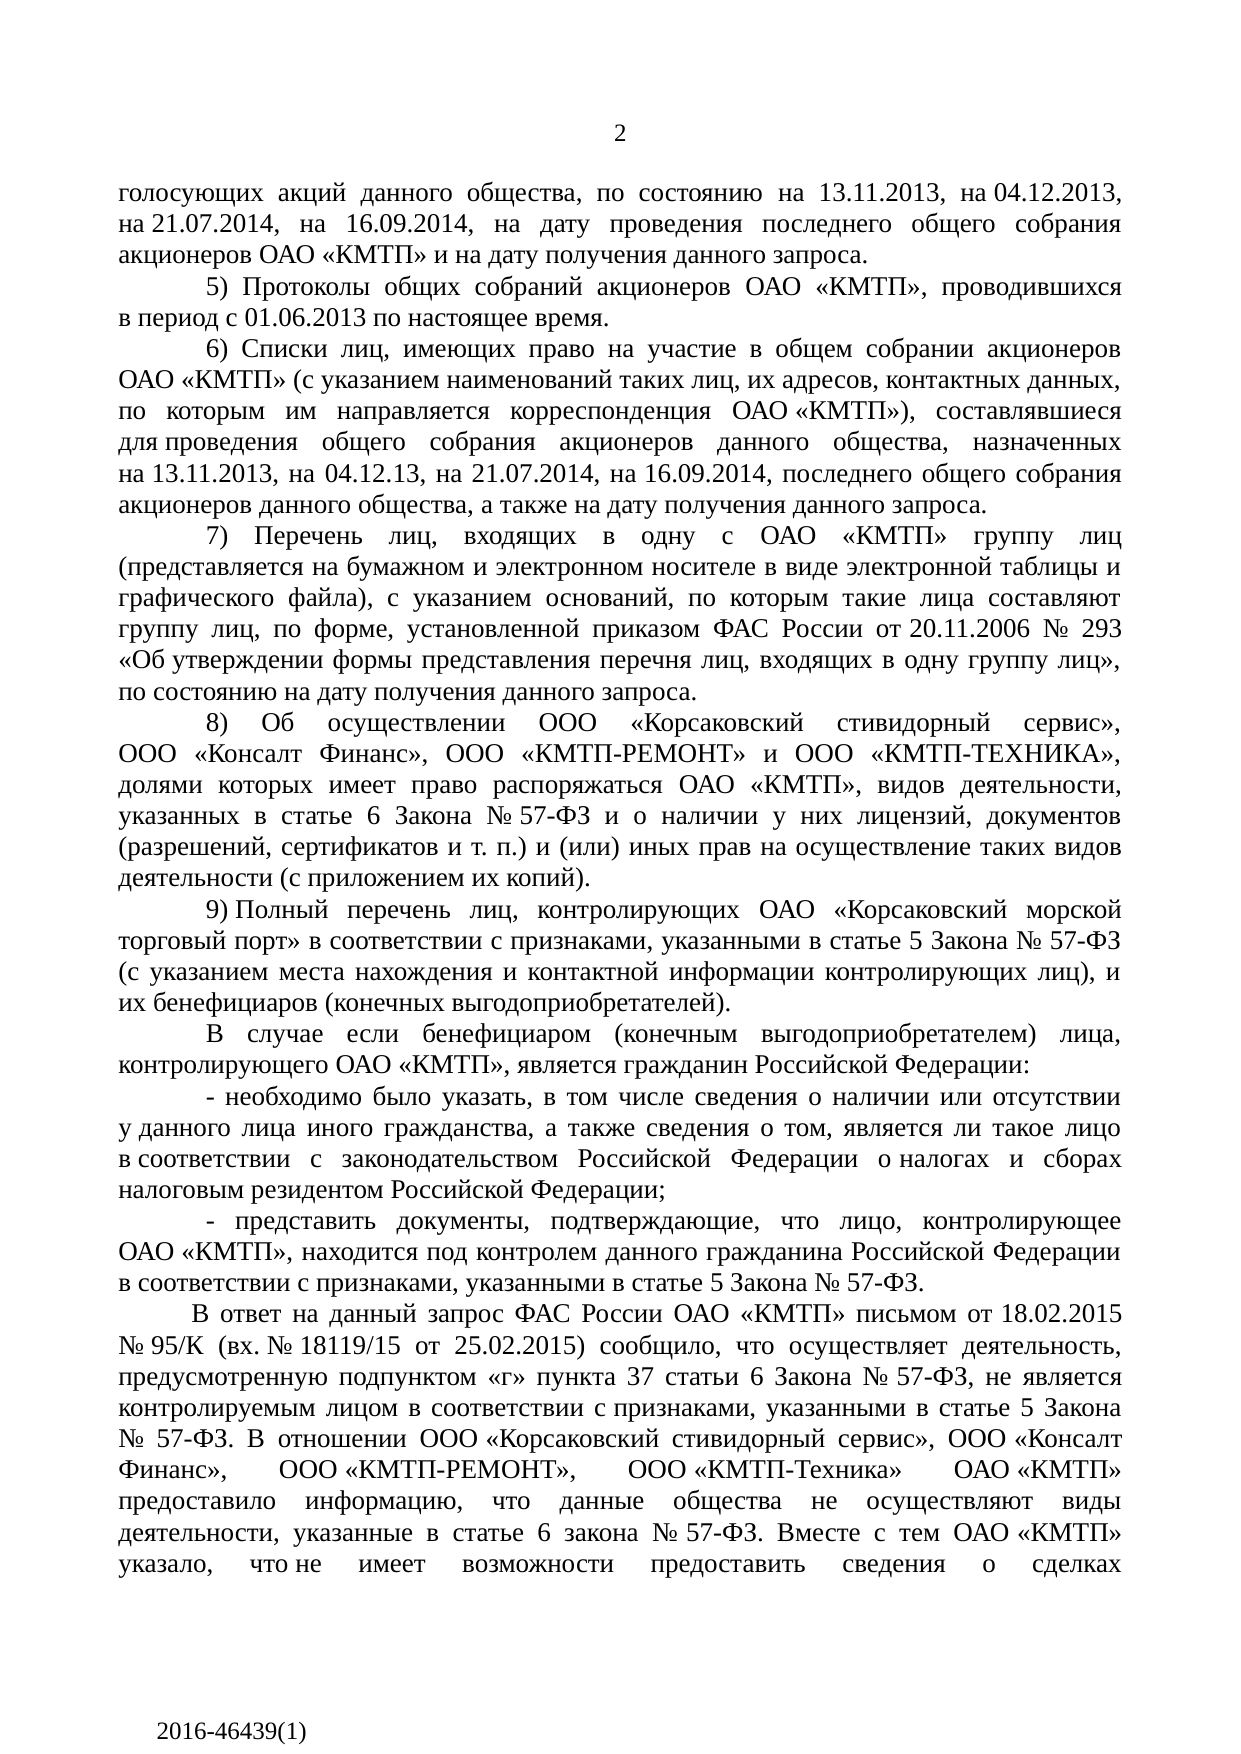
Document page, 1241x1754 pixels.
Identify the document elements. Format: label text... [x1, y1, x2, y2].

text голосующих акций данного общества, по состоянию на 13.11.2013, на 04.12.2013, на 21.07.2014, на 16.09.2014, на дату проведения последнего общего собрания акционеров ОАО «КМТП» и на дату получения данного запроса. [118, 176, 1122, 270]
text 8) Об осуществлении ООО «Корсаковский стивидорный сервис», ООО «Консалт Финанс», ООО «КМТП-РЕМОНТ» и ООО «КМТП-ТЕХНИКА», долями которых имеет право распоряжаться ОАО «КМТП», видов деятельности, указанных в статье 6 Закона № 57-ФЗ и о наличии у них лицензий, документов (разрешений, сертификатов и т. п.) и (или) иных прав на осуществление таких видов деятельности (с приложением их копий). [118, 706, 1122, 893]
text 5) Протоколы общих собраний акционеров ОАО «КМТП», проводившихся в период с 01.06.2013 по настоящее время. [118, 270, 1122, 332]
text - необходимо было указать, в том числе сведения о наличии или отсутствии у данного лица иного гражданства, а также сведения о том, является ли такое лицо в соответствии с законодательством Российской Федерации о налогах и сборах налоговым резидентом Российской Федерации; [118, 1079, 1122, 1204]
text - представить документы, подтверждающие, что лицо, контролирующее ОАО «КМТП», находится под контролем данного гражданина Российской Федерации в соответствии с признаками, указанными в статье 5 Закона № 57-ФЗ. [118, 1204, 1122, 1298]
text В ответ на данный запрос ФАС России ОАО «КМТП» письмом от 18.02.2015 № 95/К (вх. № 18119/15 от 25.02.2015) сообщило, что осуществляет деятельность, предусмотренную подпунктом «г» пункта 37 статьи 6 Закона № 57-ФЗ, не является контролируемым лицом в соответствии с признаками, указанными в статье 5 Закона № 57-ФЗ. В отношении ООО «Корсаковский стивидорный сервис», ООО «Консалт Финанс», ООО «КМТП-РЕМОНТ», ООО «КМТП-Техника» ОАО «КМТП» предоставило информацию, что данные общества не осуществляют виды деятельности, указанные в статье 6 закона № 57-ФЗ. Вместе с тем ОАО «КМТП» указало, что не имеет возможности предоставить сведения о сделках [118, 1298, 1122, 1578]
text 7) Перечень лиц, входящих в одну с ОАО «КМТП» группу лиц (представляется на бумажном и электронном носителе в виде электронной таблицы и графического файла), с указанием оснований, по которым такие лица составляют группу лиц, по форме, установленной приказом ФАС России от 20.11.2006 № 293 «Об утверждении формы представления перечня лиц, входящих в одну группу лиц», по состоянию на дату получения данного запроса. [118, 519, 1122, 706]
text 9) Полный перечень лиц, контролирующих ОАО «Корсаковский морской торговый порт» в соответствии с признаками, указанными в статье 5 Закона № 57-ФЗ (с указанием места нахождения и контактной информации контролирующих лиц), и их бенефициаров (конечных выгодоприобретателей). [118, 893, 1122, 1017]
text В случае если бенефициаром (конечным выгодоприобретателем) лица, контролирующего ОАО «КМТП», является гражданин Российской Федерации: [118, 1017, 1122, 1079]
text 6) Списки лиц, имеющих право на участие в общем собрании акционеров ОАО «КМТП» (с указанием наименований таких лиц, их адресов, контактных данных, по которым им направляется корреспонденция ОАО «КМТП»), составлявшиеся для проведения общего собрания акционеров данного общества, назначенных на 13.11.2013, на 04.12.13, на 21.07.2014, на 16.09.2014, последнего общего собрания акционеров данного общества, а также на дату получения данного запроса. [118, 332, 1122, 519]
